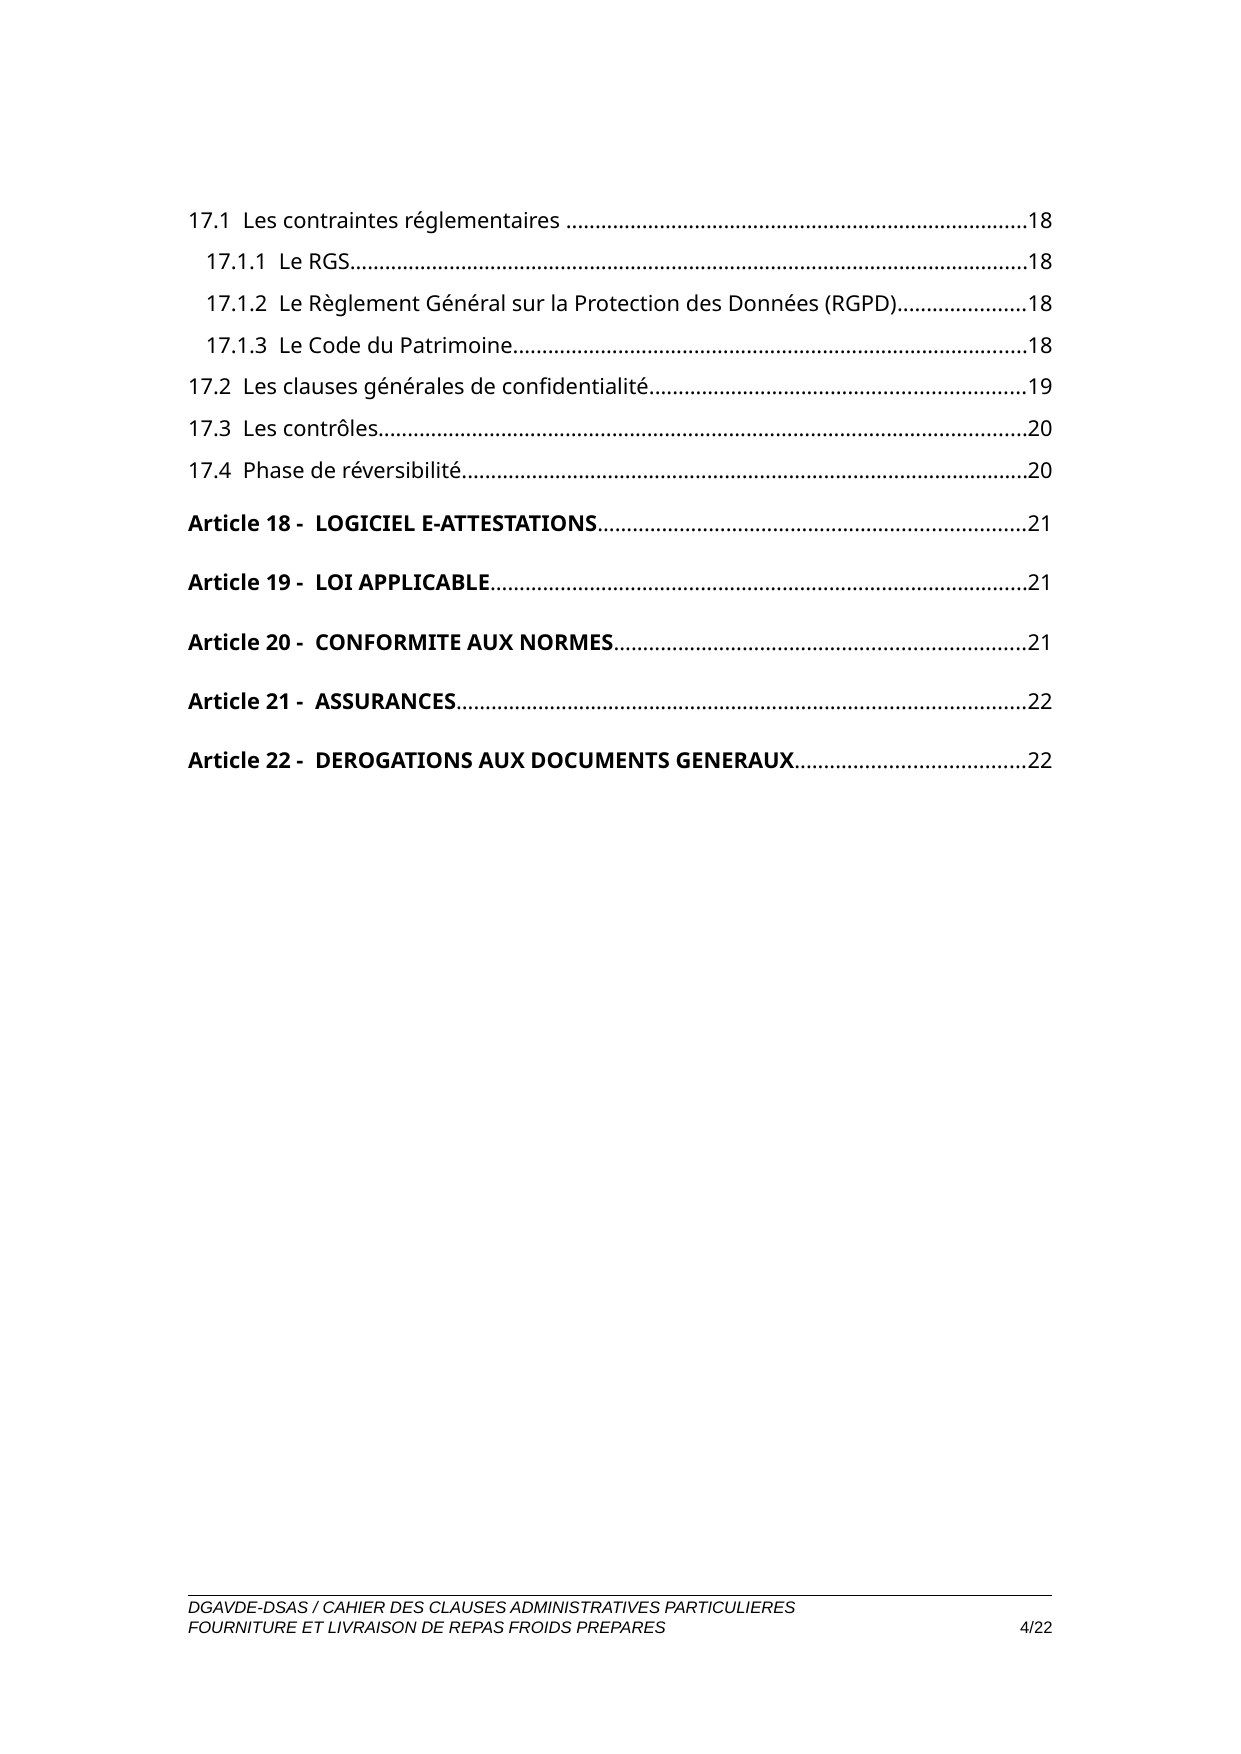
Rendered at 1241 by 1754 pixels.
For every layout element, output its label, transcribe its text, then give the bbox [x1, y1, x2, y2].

text Article 18 - LOGICIEL E-ATTESTATIONS 21 [188, 508, 1052, 538]
text Article 21 - ASSURANCES 22 [188, 686, 1052, 716]
text 17.3 Les contrôles 20 [188, 413, 1052, 443]
text Article 20 - CONFORMITE AUX NORMES 21 [188, 627, 1052, 656]
text Article 22 - DEROGATIONS AUX DOCUMENTS GENERAUX 22 [188, 745, 1052, 775]
text 17.1.2 Le Règlement Général sur la Protection des Données (RGPD) 18 [206, 288, 1052, 318]
text Article 19 - LOI APPLICABLE 21 [188, 567, 1052, 597]
text 17.4 Phase de réversibilité 20 [188, 454, 1052, 484]
text 17.2 Les clauses générales de confidentialité 19 [188, 371, 1052, 401]
text 17.1.3 Le Code du Patrimoine 18 [206, 329, 1052, 359]
text 17.1 Les contraintes réglementaires 18 [188, 204, 1052, 234]
text 17.1.1 Le RGS 18 [206, 246, 1052, 276]
